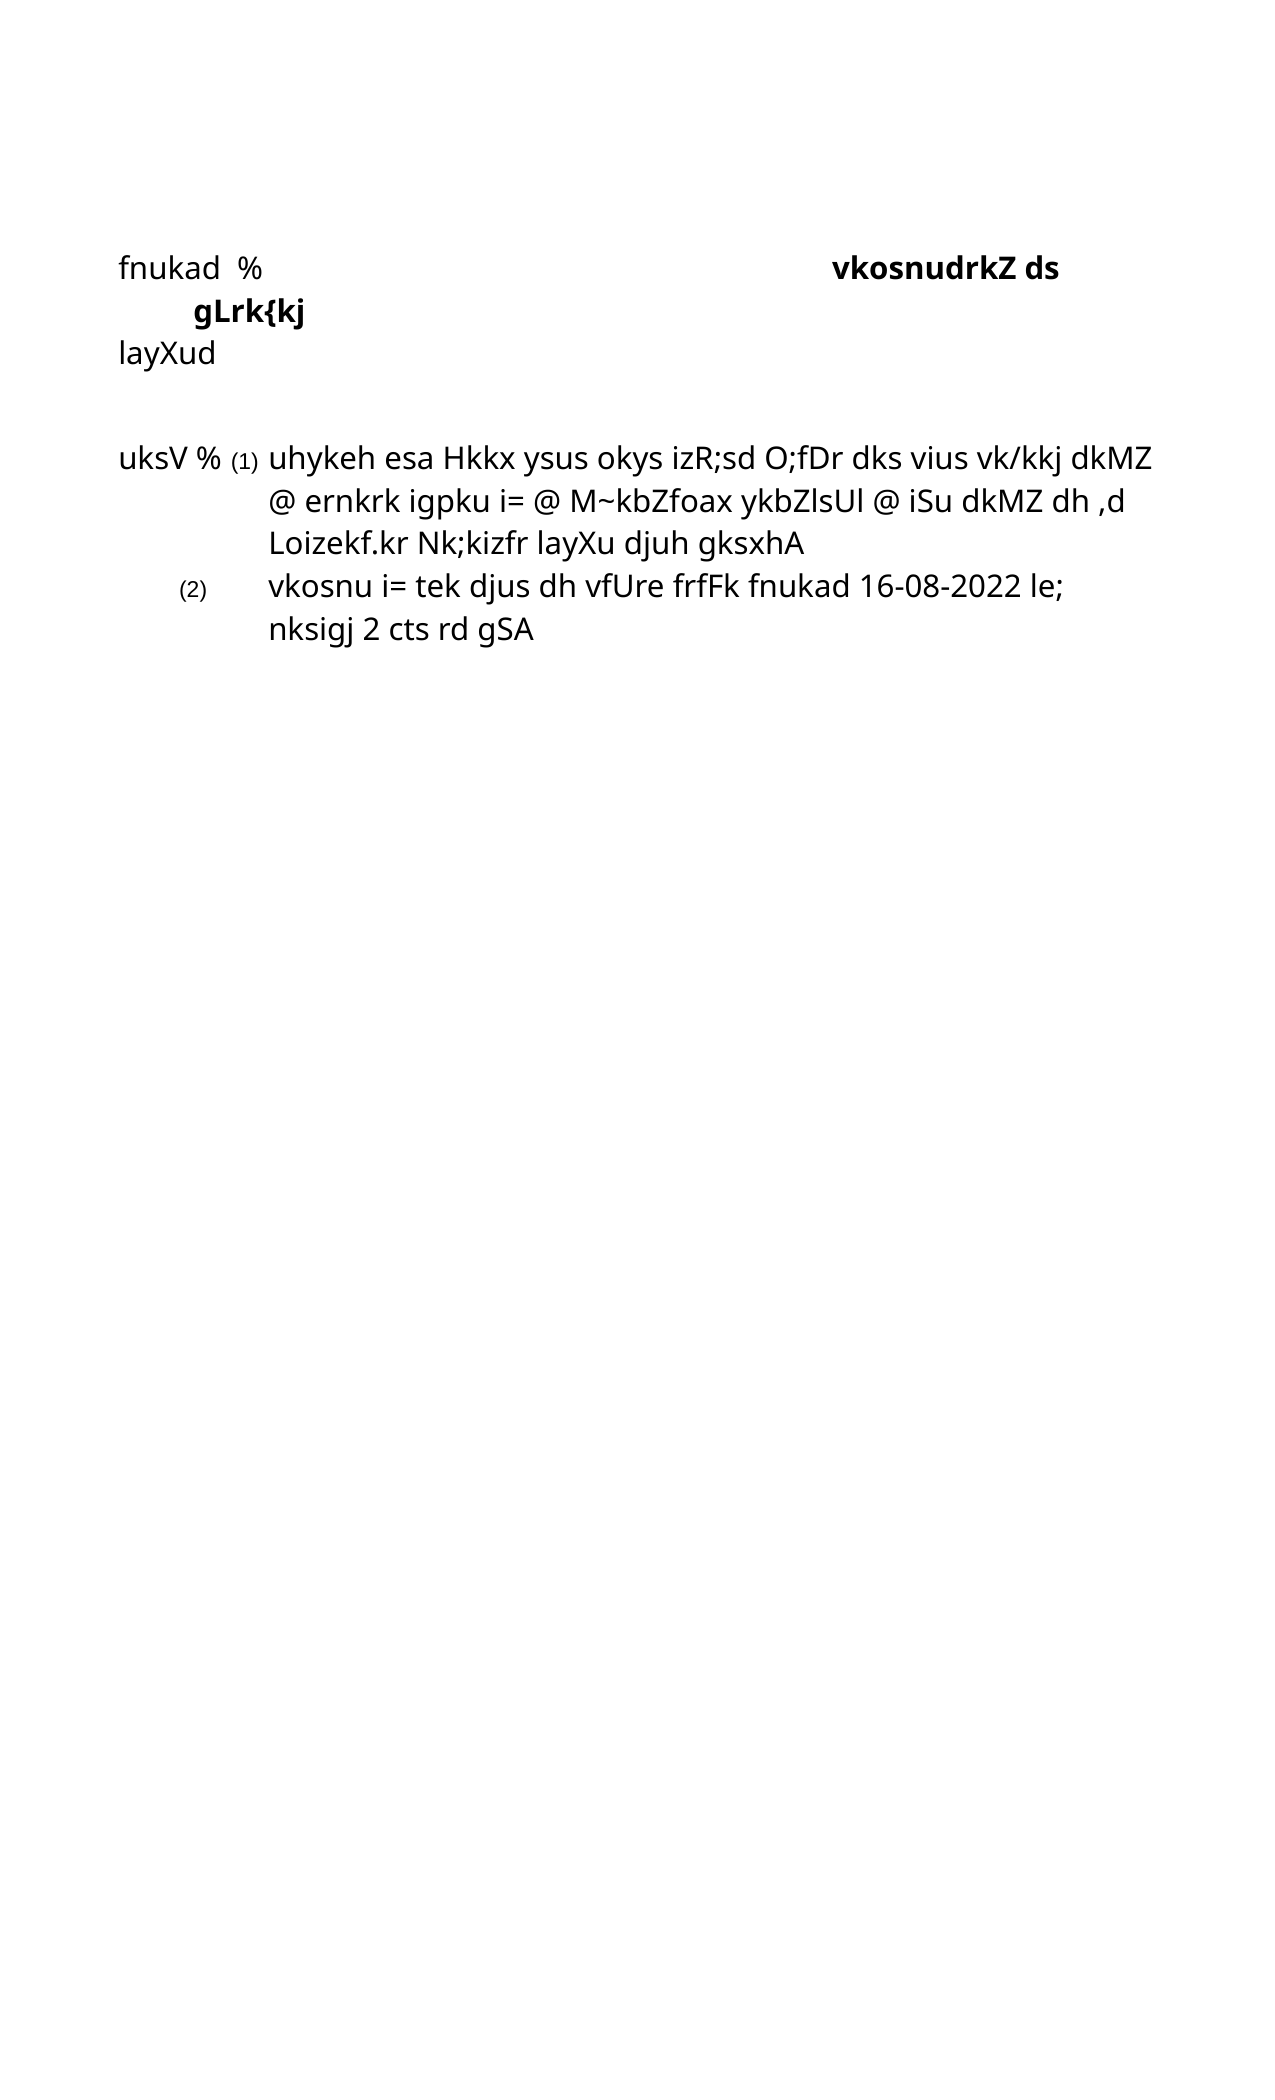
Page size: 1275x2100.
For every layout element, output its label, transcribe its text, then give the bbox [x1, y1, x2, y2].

text fnukad % vkosnudrkZ ds gLrk{kj [118, 246, 1157, 331]
text (2) vkosnu i= tek djus dh vfUre frfFk fnukad 16-08-2022 le; nksigj 2 cts rd gSA [118, 564, 1157, 649]
text layXud [118, 331, 1157, 374]
text uksV % (1) uhykeh esa Hkkx ysus okys izR;sd O;fDr dks vius vk/kkj dkMZ @ ernkrk igpku i= @ M~kbZfoax ykbZlsUl @ iSu dkMZ dh ,d Loizekf.kr Nk;kizfr layXu djuh gksxhA [118, 436, 1157, 564]
